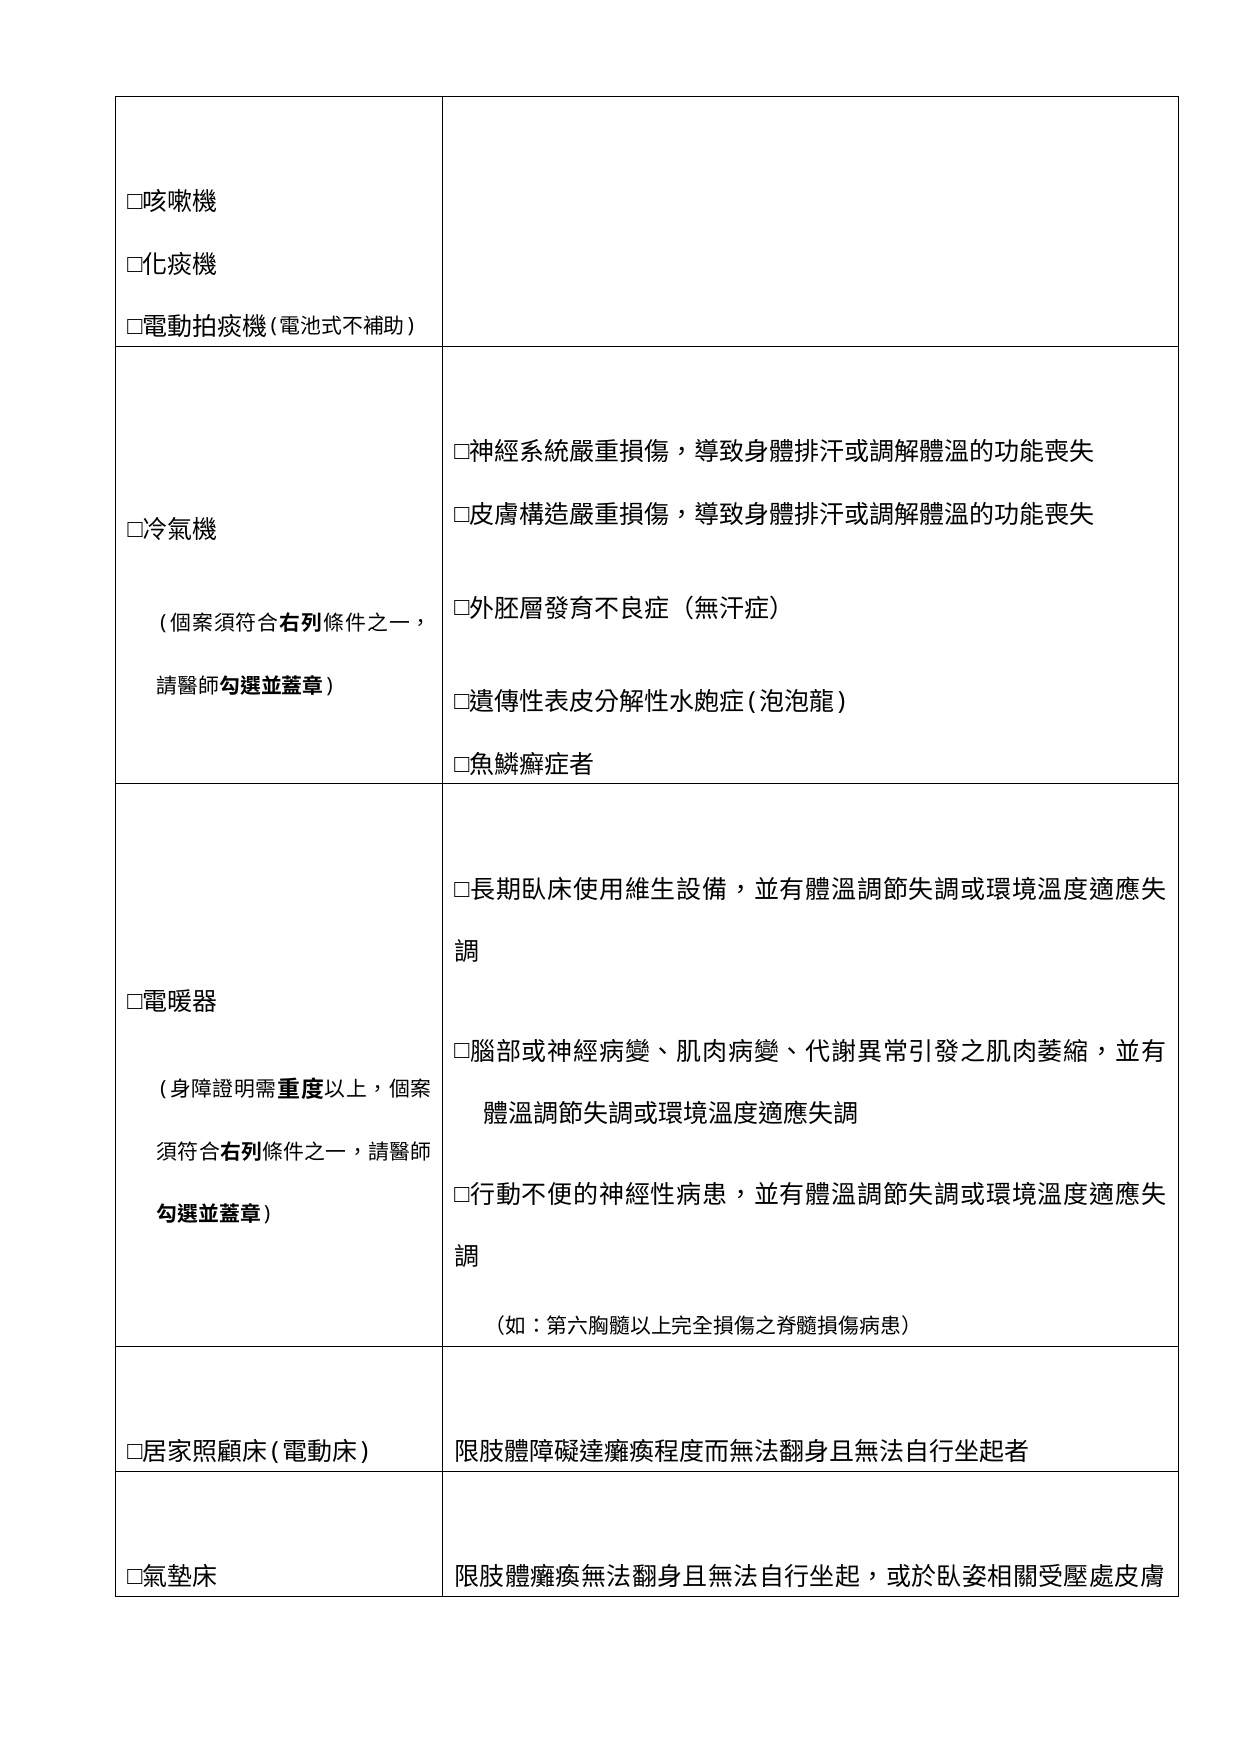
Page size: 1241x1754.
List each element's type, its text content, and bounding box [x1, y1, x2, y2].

table_cell □居家照顧床(電動床) [116, 1347, 442, 1471]
table_cell □咳嗽機 □化痰機 □電動拍痰機(電池式不補助) [116, 97, 442, 346]
table_cell □冷氣機 (個案須符合右列條件之一，請醫師勾選並蓋章) [116, 347, 442, 783]
table_cell □長期臥床使用維生設備，並有體溫調節失調或環境溫度適應失調 □腦部或神經病變、肌肉病變、代謝異常引發之肌肉萎縮，並有體溫調節失調或環境溫度適應失調 □行動不便的神經性病患，並有體溫調節失調或環境溫度適應失調 （如：第六胸髓以上完全損傷之脊髓損傷病患） [443, 784, 1178, 1346]
table_cell □電暖器 (身障證明需重度以上，個案須符合右列條件之一，請醫師勾選並蓋章) [116, 784, 442, 1346]
table_cell 限肢體癱瘓無法翻身且無法自行坐起，或於臥姿相關受壓處皮膚 [443, 1472, 1178, 1596]
table_cell □神經系統嚴重損傷，導致身體排汗或調解體溫的功能喪失 □皮膚構造嚴重損傷，導致身體排汗或調解體溫的功能喪失 □外胚層發育不良症（無汗症） □遺傳性表皮分解性水皰症(泡泡龍) □魚鱗癬症者 [443, 347, 1178, 783]
table_cell 限肢體障礙達癱瘓程度而無法翻身且無法自行坐起者 [443, 1347, 1178, 1471]
table_cell □氣墊床 [116, 1472, 442, 1596]
table_cell [443, 97, 1178, 346]
